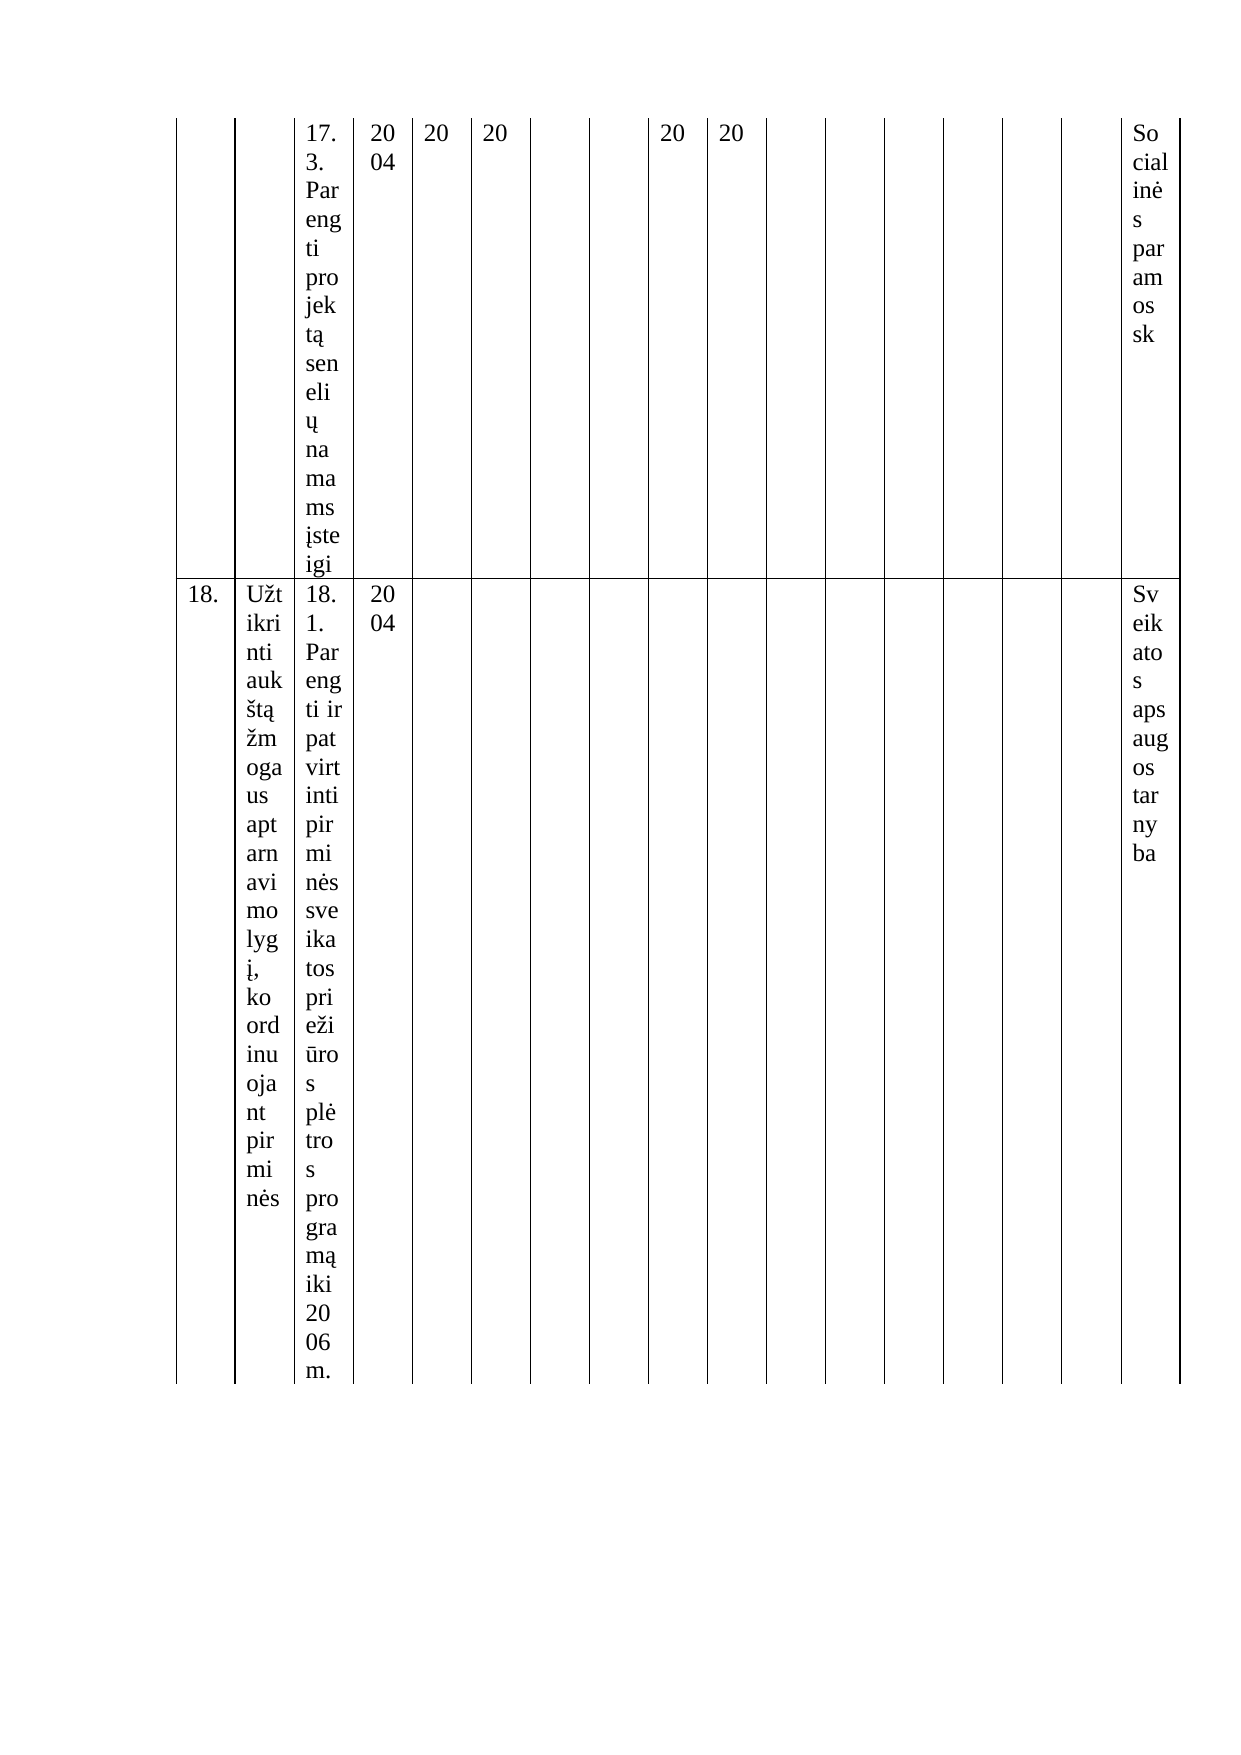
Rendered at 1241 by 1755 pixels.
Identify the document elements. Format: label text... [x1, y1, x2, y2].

table_cell [1062, 579, 1121, 1384]
table_cell 20 [708, 118, 766, 578]
table_cell 2004 [354, 579, 412, 1384]
table_cell [1003, 579, 1061, 1384]
table_cell Užtikrinti aukštą žmogaus aptarnavimo lygį, koordinuojant pirminės [236, 579, 294, 1384]
table_cell [826, 579, 884, 1384]
table_cell [590, 118, 648, 578]
table_cell Socialinės paramos sk [1122, 118, 1179, 578]
table_cell Sveikatos apsaugos tarnyba [1122, 579, 1179, 1384]
table_cell [177, 118, 234, 578]
table_cell 18. [177, 579, 234, 1384]
table_cell [649, 579, 707, 1384]
table_cell [944, 118, 1002, 578]
table_cell [944, 579, 1002, 1384]
table_cell [590, 579, 648, 1384]
table_cell 18.1. Parengti ir patvirtinti pirminės sveikatos priežiūros plėtros programą iki 2006 m. [295, 579, 353, 1384]
table_cell 20 [472, 118, 530, 578]
table_cell [413, 579, 471, 1384]
table_cell [472, 579, 530, 1384]
table_cell 20 [649, 118, 707, 578]
table_cell [531, 118, 589, 578]
table_cell 20 [413, 118, 471, 578]
table_cell [1003, 118, 1061, 578]
table_cell [885, 118, 943, 578]
table_cell [767, 579, 825, 1384]
table_cell [708, 579, 766, 1384]
table_cell 17.3. Parengti projektą senelių namams įsteigi [295, 118, 353, 578]
table_cell [1062, 118, 1121, 578]
table_cell 2004 [354, 118, 412, 578]
table_cell [826, 118, 884, 578]
table_cell [236, 118, 294, 578]
table_cell [885, 579, 943, 1384]
table_cell [531, 579, 589, 1384]
table_cell [767, 118, 825, 578]
